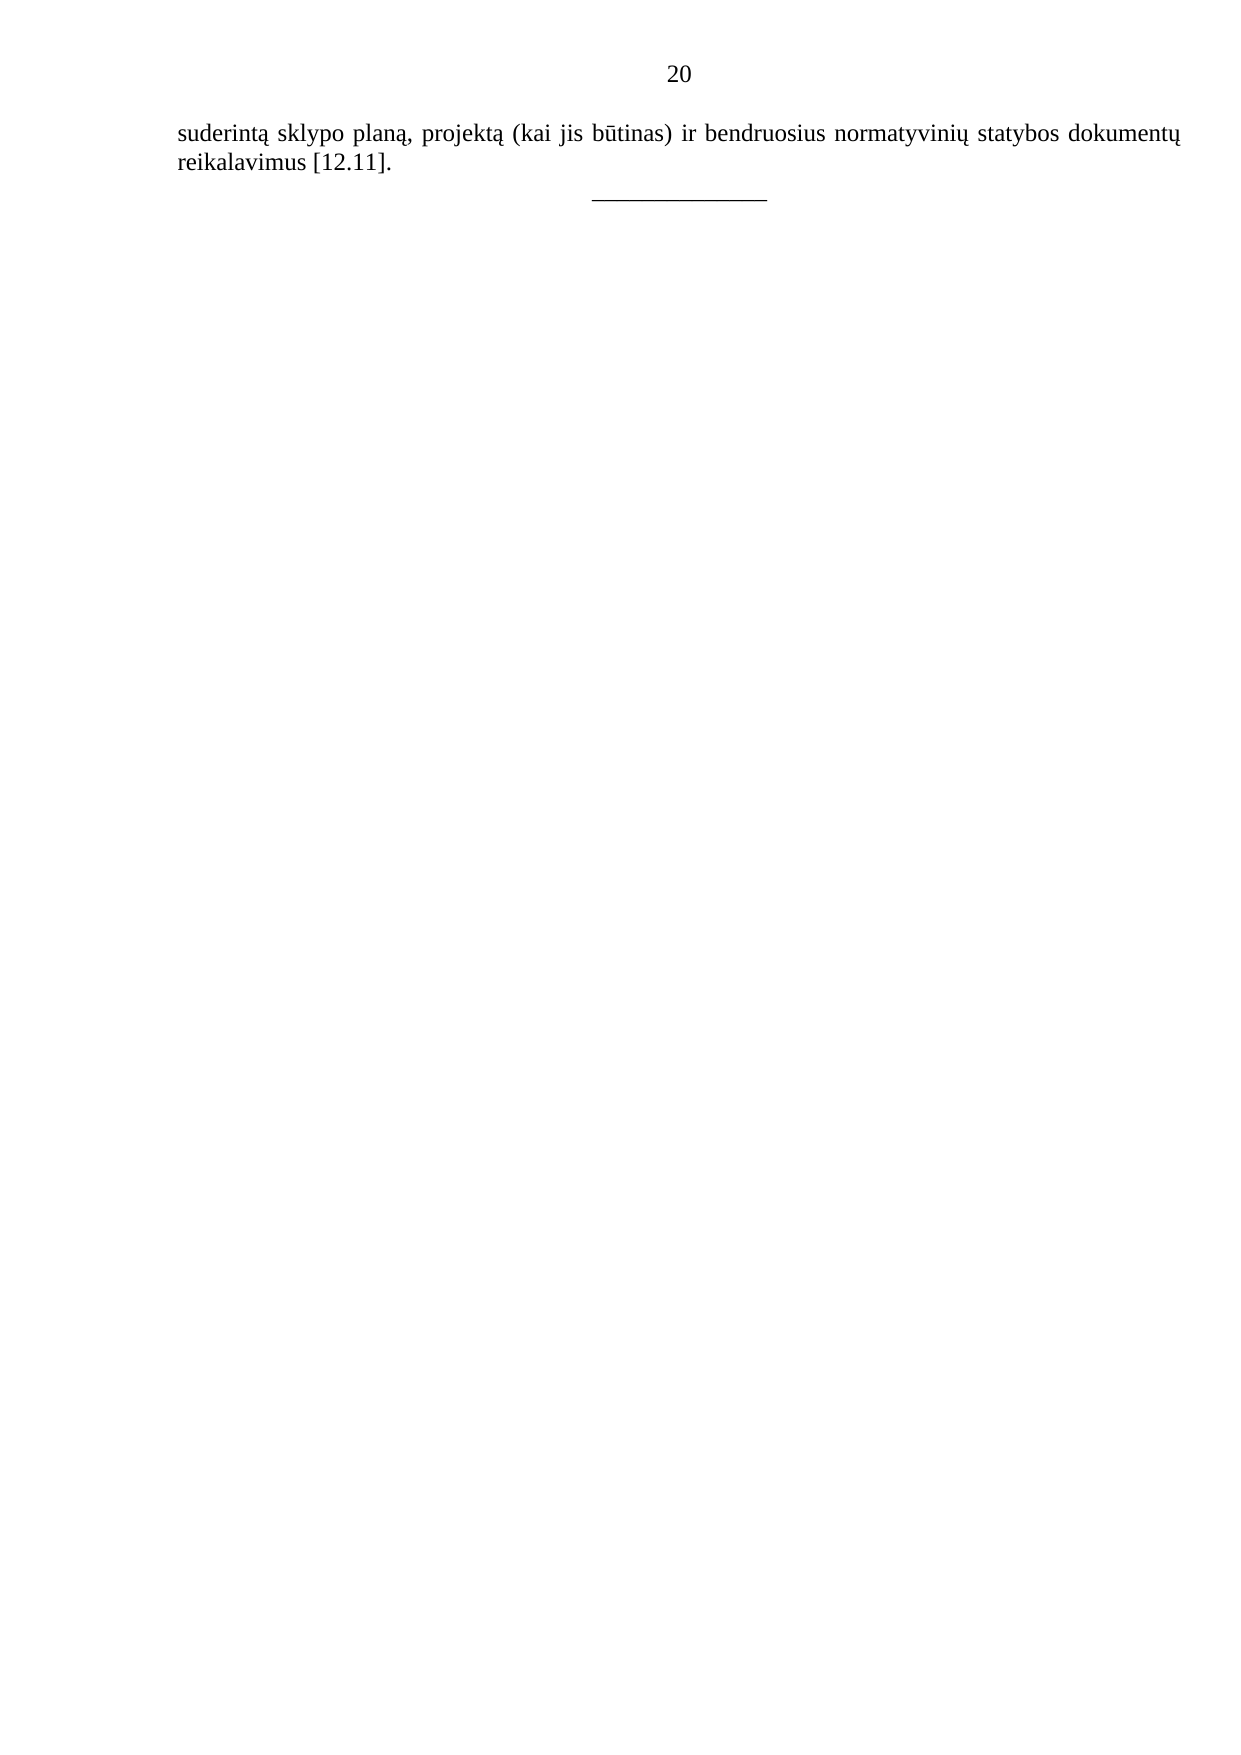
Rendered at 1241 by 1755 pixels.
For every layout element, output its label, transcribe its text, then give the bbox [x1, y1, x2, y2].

text suderintą sklypo planą, projektą (kai jis būtinas) ir bendruosius normatyvinių statybos dokumentų reikalavimus [12.11]. [177, 118, 1181, 176]
text ______________ [177, 176, 1181, 204]
